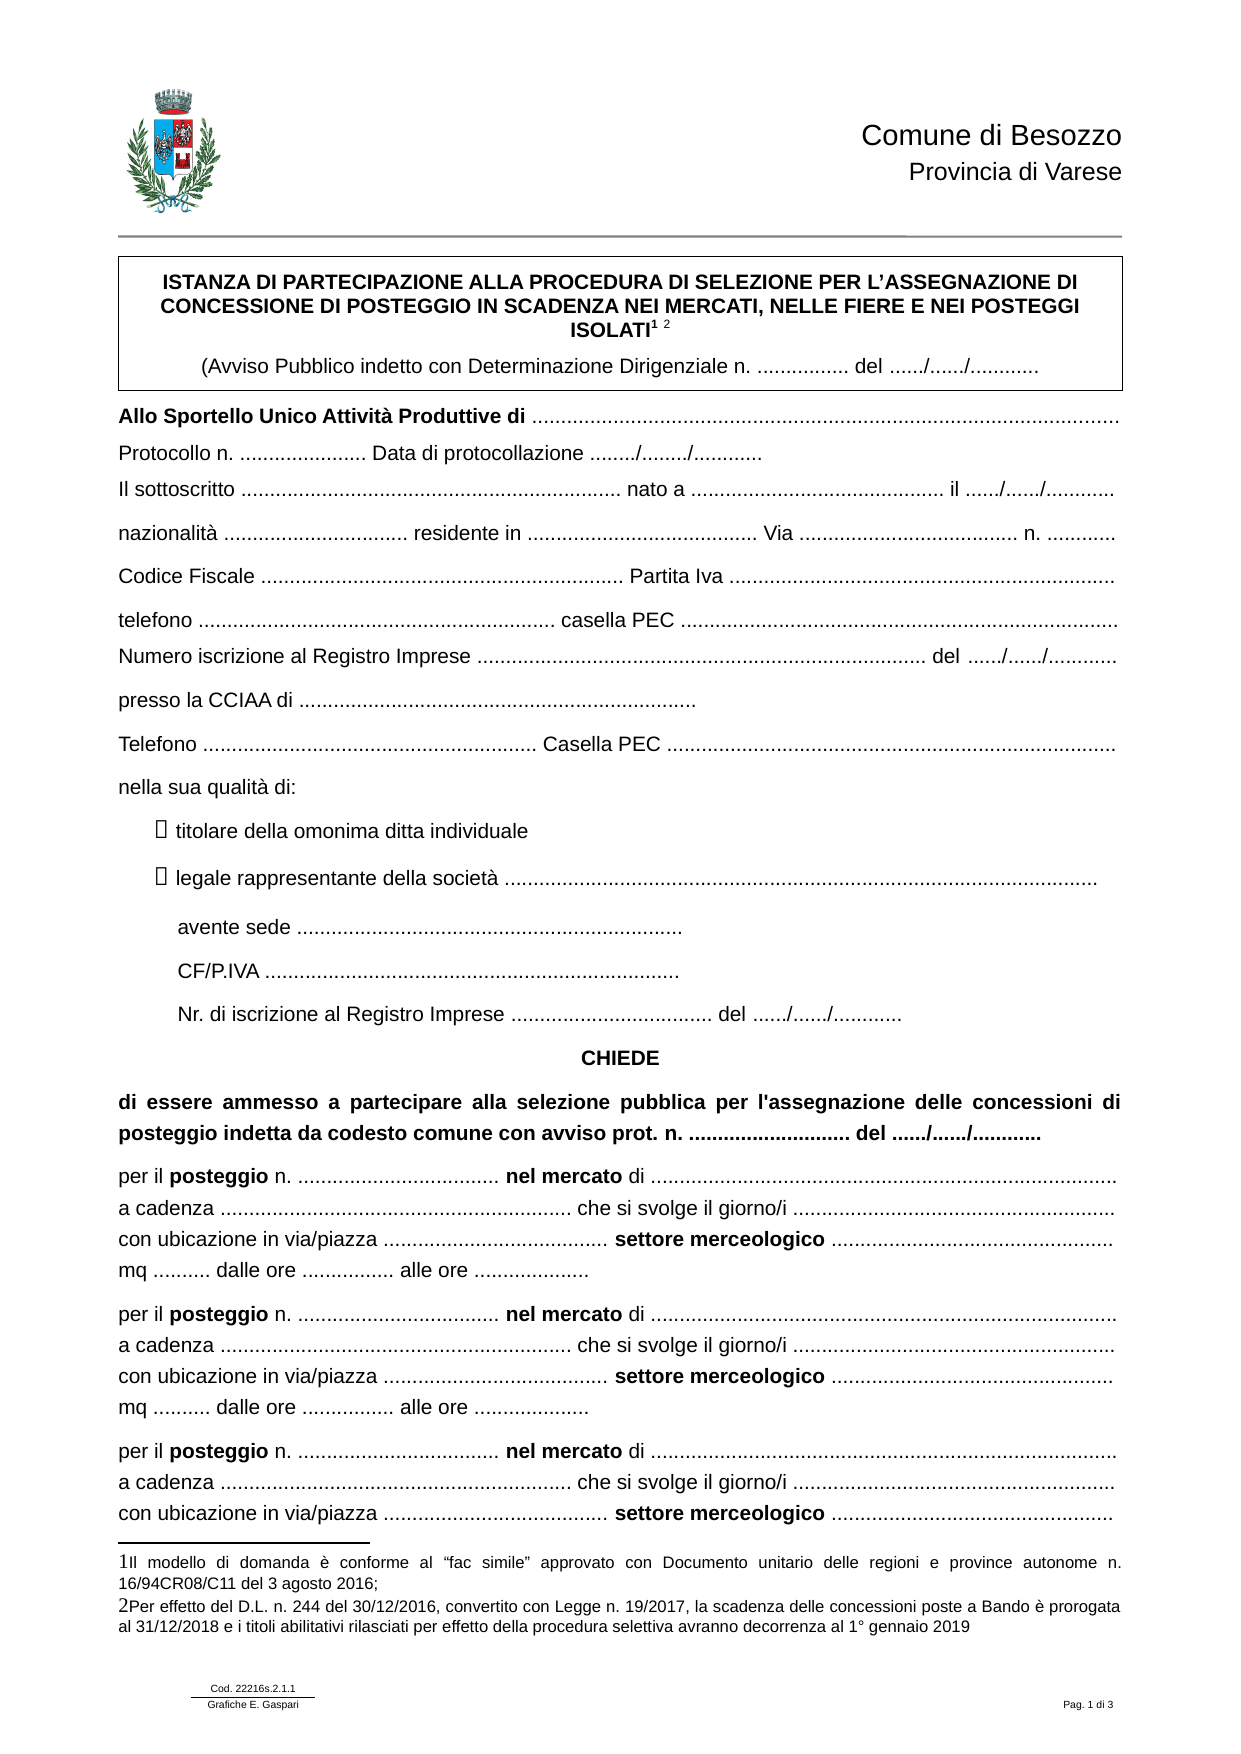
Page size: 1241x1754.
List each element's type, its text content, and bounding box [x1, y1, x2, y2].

text Telefono .......................................................... Casella PEC .............................................................................. [118, 731, 1122, 755]
text presso la CCIAA di ..................................................................... [118, 688, 1122, 712]
text CHIEDE [118, 1046, 1122, 1070]
text Il sottoscritto .................................................................. nato a ............................................ il ....../....../............ [118, 477, 1122, 501]
text avente sede ................................................................... [177, 915, 1122, 939]
text nazionalità ................................ residente in ........................................ Via ...................................... n. ............ [118, 520, 1122, 544]
text Numero iscrizione al Registro Imprese .............................................................................. del ....../....../............ [118, 644, 1122, 668]
text di essere ammesso a partecipare alla selezione pubblica per l'assegnazione delle concessioni di posteggio indetta da codesto comune con avviso prot. n. ............................ del ....../....../............ [118, 1089, 1122, 1144]
text Nr. di iscrizione al Registro Imprese ................................... del ....../....../............ [177, 1002, 1122, 1026]
text Codice Fiscale ............................................................... Partita Iva ................................................................... [118, 564, 1122, 588]
text Comune di Besozzo [224, 118, 1122, 152]
text per il posteggio n. ................................... nel mercato di ................................................................................. a cadenza ............................................................. che si svolge il giorno/i ........................................................ con ubicazione in via/piazza ....................................... settore merceologico ................................................. mq .......... dalle ore ................ alle ore .................... [118, 1301, 1122, 1419]
text per il posteggio n. ................................... nel mercato di ................................................................................. a cadenza ............................................................. che si svolge il giorno/i ........................................................ con ubicazione in via/piazza ....................................... settore merceologico ................................................. [118, 1438, 1122, 1525]
text per il posteggio n. ................................... nel mercato di ................................................................................. a cadenza ............................................................. che si svolge il giorno/i ........................................................ con ubicazione in via/piazza ....................................... settore merceologico ................................................. mq .......... dalle ore ................ alle ore .................... [118, 1164, 1122, 1282]
text Provincia di Varese [224, 157, 1122, 185]
picture [122, 87, 224, 219]
text Protocollo n. ...................... Data di protocollazione ......../......../............ [118, 440, 1122, 464]
text nella sua qualità di: [118, 775, 1122, 799]
table_header ISTANZA DI PARTECIPAZIONE ALLA PROCEDURA DI SELEZIONE PER L’ASSEGNAZIONE DI CONCESSIONE DI POSTEGGIO IN SCADENZA NEI MERCATI, NELLE FIERE E NEI POSTEGGI ISOLATI (Avviso Pubblico indetto con Determinazione Dirigenziale n. ................ del ....../....../............ [119, 257, 1122, 390]
text  titolare della omonima ditta individuale [153, 812, 1122, 846]
text CF/P.IVA ........................................................................ [177, 958, 1122, 982]
text Allo Sportello Unico Attività Produttive di [118, 404, 1122, 428]
text  legale rappresentante della società ....................................................................................................... [153, 858, 1122, 892]
text telefono .............................................................. casella PEC ............................................................................ [118, 608, 1122, 632]
